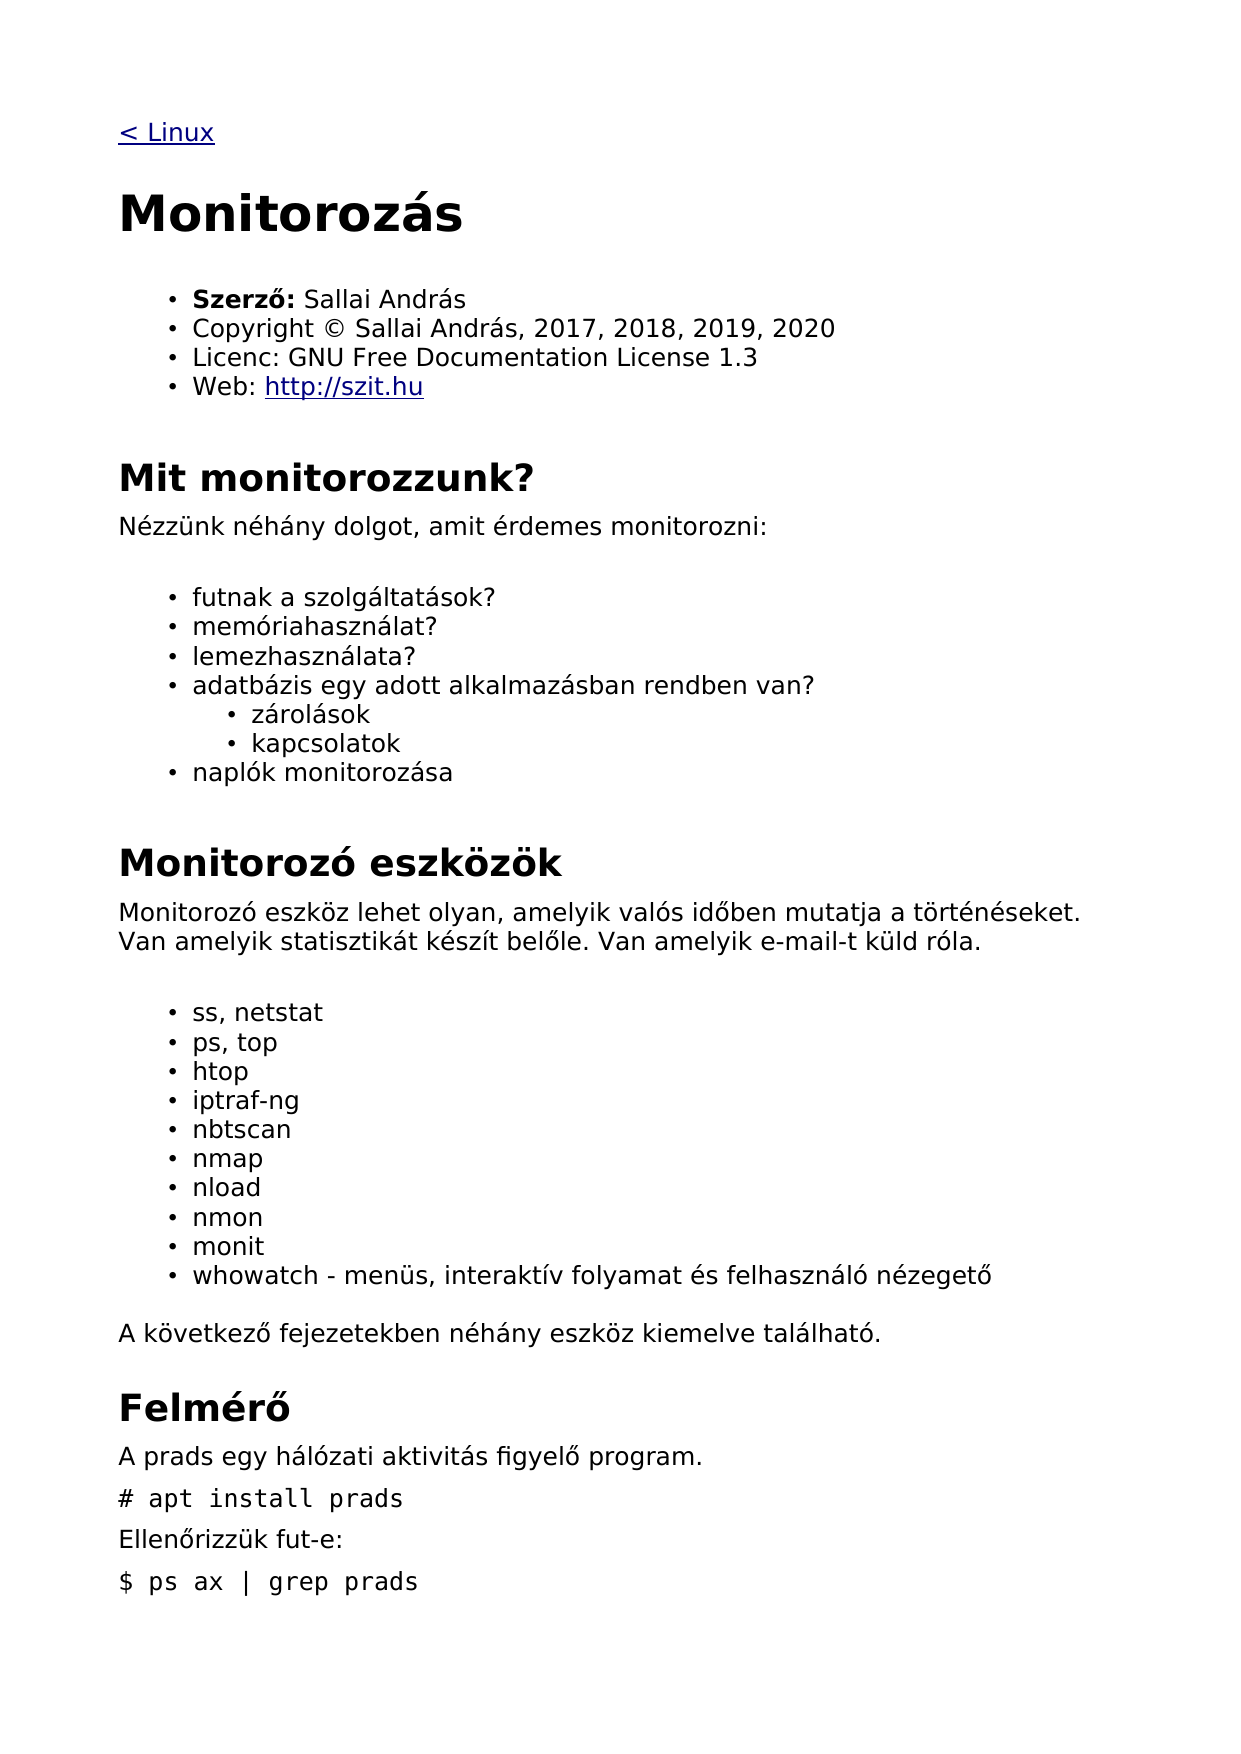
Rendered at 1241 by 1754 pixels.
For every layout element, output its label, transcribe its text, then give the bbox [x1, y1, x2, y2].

list Szerző: Sallai András [177, 285, 1122, 314]
list naplók monitorozása [177, 758, 1122, 788]
subtitle Monitorozó eszközök [118, 842, 1122, 886]
text Monitorozó eszköz lehet olyan, amelyik valós időben mutatja a történéseket. Van amelyik statisztikát készít belőle. Van amelyik e-mail-t küld róla. [118, 898, 1122, 957]
text Ellenőrizzük fut-e: [118, 1525, 1122, 1554]
subtitle Felmérő [118, 1386, 1122, 1430]
list whowatch - menüs, interaktív folyamat és felhasználó nézegető [177, 1261, 1122, 1290]
text A prads egy hálózati aktivitás figyelő program. [118, 1442, 1122, 1472]
text < Linux [118, 118, 1122, 147]
list adatbázis egy adott alkalmazásban rendben van? [177, 671, 1122, 700]
list kapcsolatok [236, 729, 1122, 758]
list zárolások [236, 700, 1122, 729]
list htop [177, 1057, 1122, 1086]
list Licenc: GNU Free Documentation License 1.3 [177, 343, 1122, 372]
list nload [177, 1173, 1122, 1203]
list nmon [177, 1203, 1122, 1232]
list monit [177, 1232, 1122, 1261]
list memóriahasználat? [177, 613, 1122, 642]
list nbtscan [177, 1115, 1122, 1144]
subtitle Monitorozás [118, 185, 1122, 243]
list Copyright © Sallai András, 2017, 2018, 2019, 2020 [177, 314, 1122, 343]
list ps, top [177, 1028, 1122, 1057]
list Web: http://szit.hu [177, 372, 1122, 402]
text # apt install prads [118, 1484, 1122, 1513]
text A következő fejezetekben néhány eszköz kiemelve található. [118, 1320, 1122, 1349]
list lemezhasználata? [177, 642, 1122, 671]
list iptraf-ng [177, 1086, 1122, 1115]
list futnak a szolgáltatások? [177, 583, 1122, 613]
list ss, netstat [177, 998, 1122, 1028]
text $ ps ax | grep prads [118, 1567, 1122, 1596]
text Nézzünk néhány dolgot, amit érdemes monitorozni: [118, 512, 1122, 541]
subtitle Mit monitorozzunk? [118, 456, 1122, 500]
list nmap [177, 1144, 1122, 1173]
